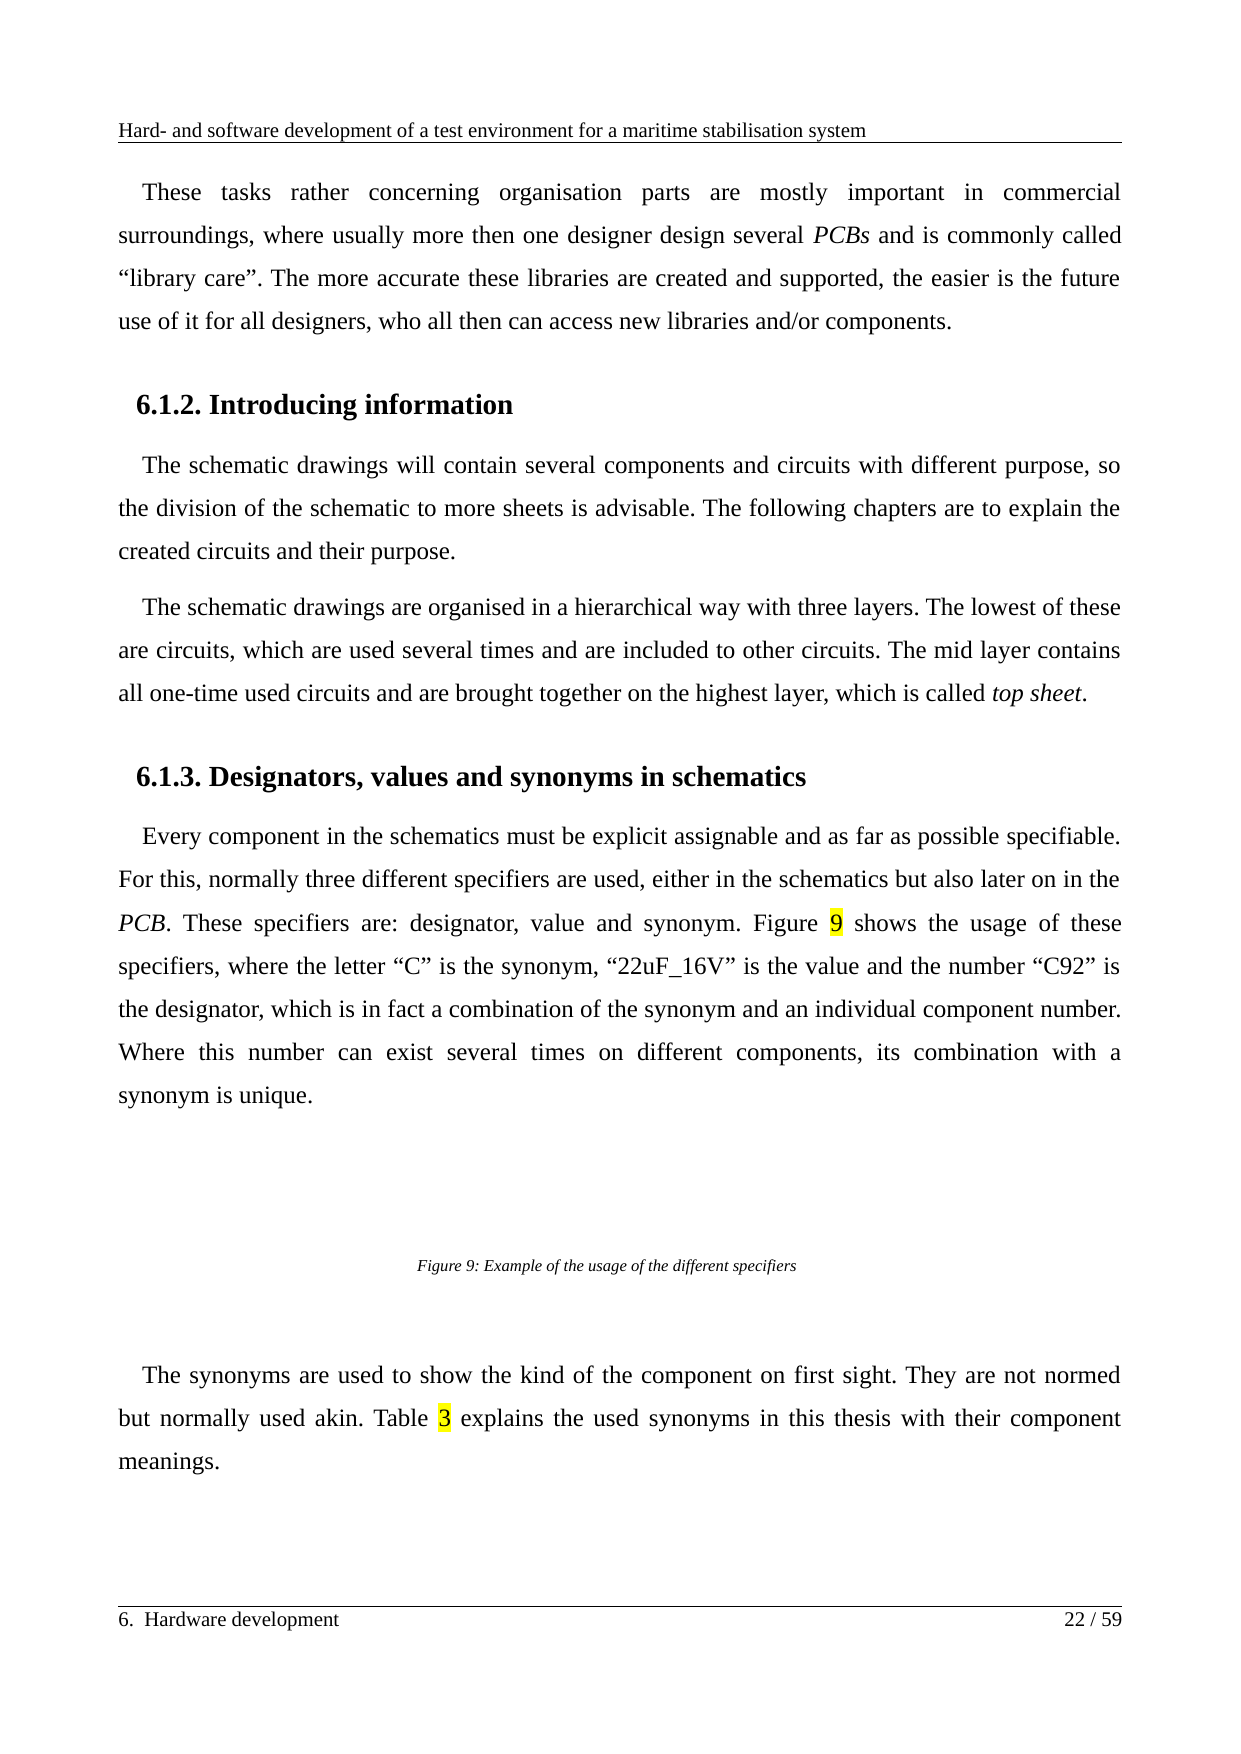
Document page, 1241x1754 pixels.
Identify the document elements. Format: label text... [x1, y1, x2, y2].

subtitle Introducing information [118, 387, 1122, 421]
text Every component in the schematics must be explicit assignable and as far as possible specifiable. For this, normally three different specifiers are used, either in the schematics but also later on in the PCB. These specifiers are: designator, value and synonym. Figure 9 shows the usage of these specifiers, where the letter “C” is the synonym, “22uF_16V” is the value and the number “C92” is the designator, which is in fact a combination of the synonym and an individual component number. Where this number can exist several times on different components, its combination with a synonym is unique. [118, 821, 1122, 1109]
text Figure 9: Example of the usage of the different specifiers [417, 1148, 823, 1275]
subtitle Designators, values and synonyms in schematics [118, 759, 1122, 792]
text These tasks rather concerning organisation parts are mostly important in commercial surroundings, where usually more then one designer design several PCBs and is commonly called “library care”. The more accurate these libraries are created and supported, the easier is the future use of it for all designers, who all then can access new libraries and/or components. [118, 177, 1122, 335]
text The schematic drawings are organised in a hierarchical way with three layers. The lowest of these are circuits, which are used several times and are included to other circuits. The mid layer contains all one-time used circuits and are brought together on the highest layer, which is called top sheet. [118, 592, 1122, 707]
text The schematic drawings will contain several components and circuits with different purpose, so the division of the schematic to more sheets is advisable. The following chapters are to explain the created circuits and their purpose. [118, 450, 1122, 565]
text The synonyms are used to show the kind of the component on first sight. They are not normed but normally used akin. Table 3 explains the used synonyms in this thesis with their component meanings. [118, 1360, 1122, 1475]
